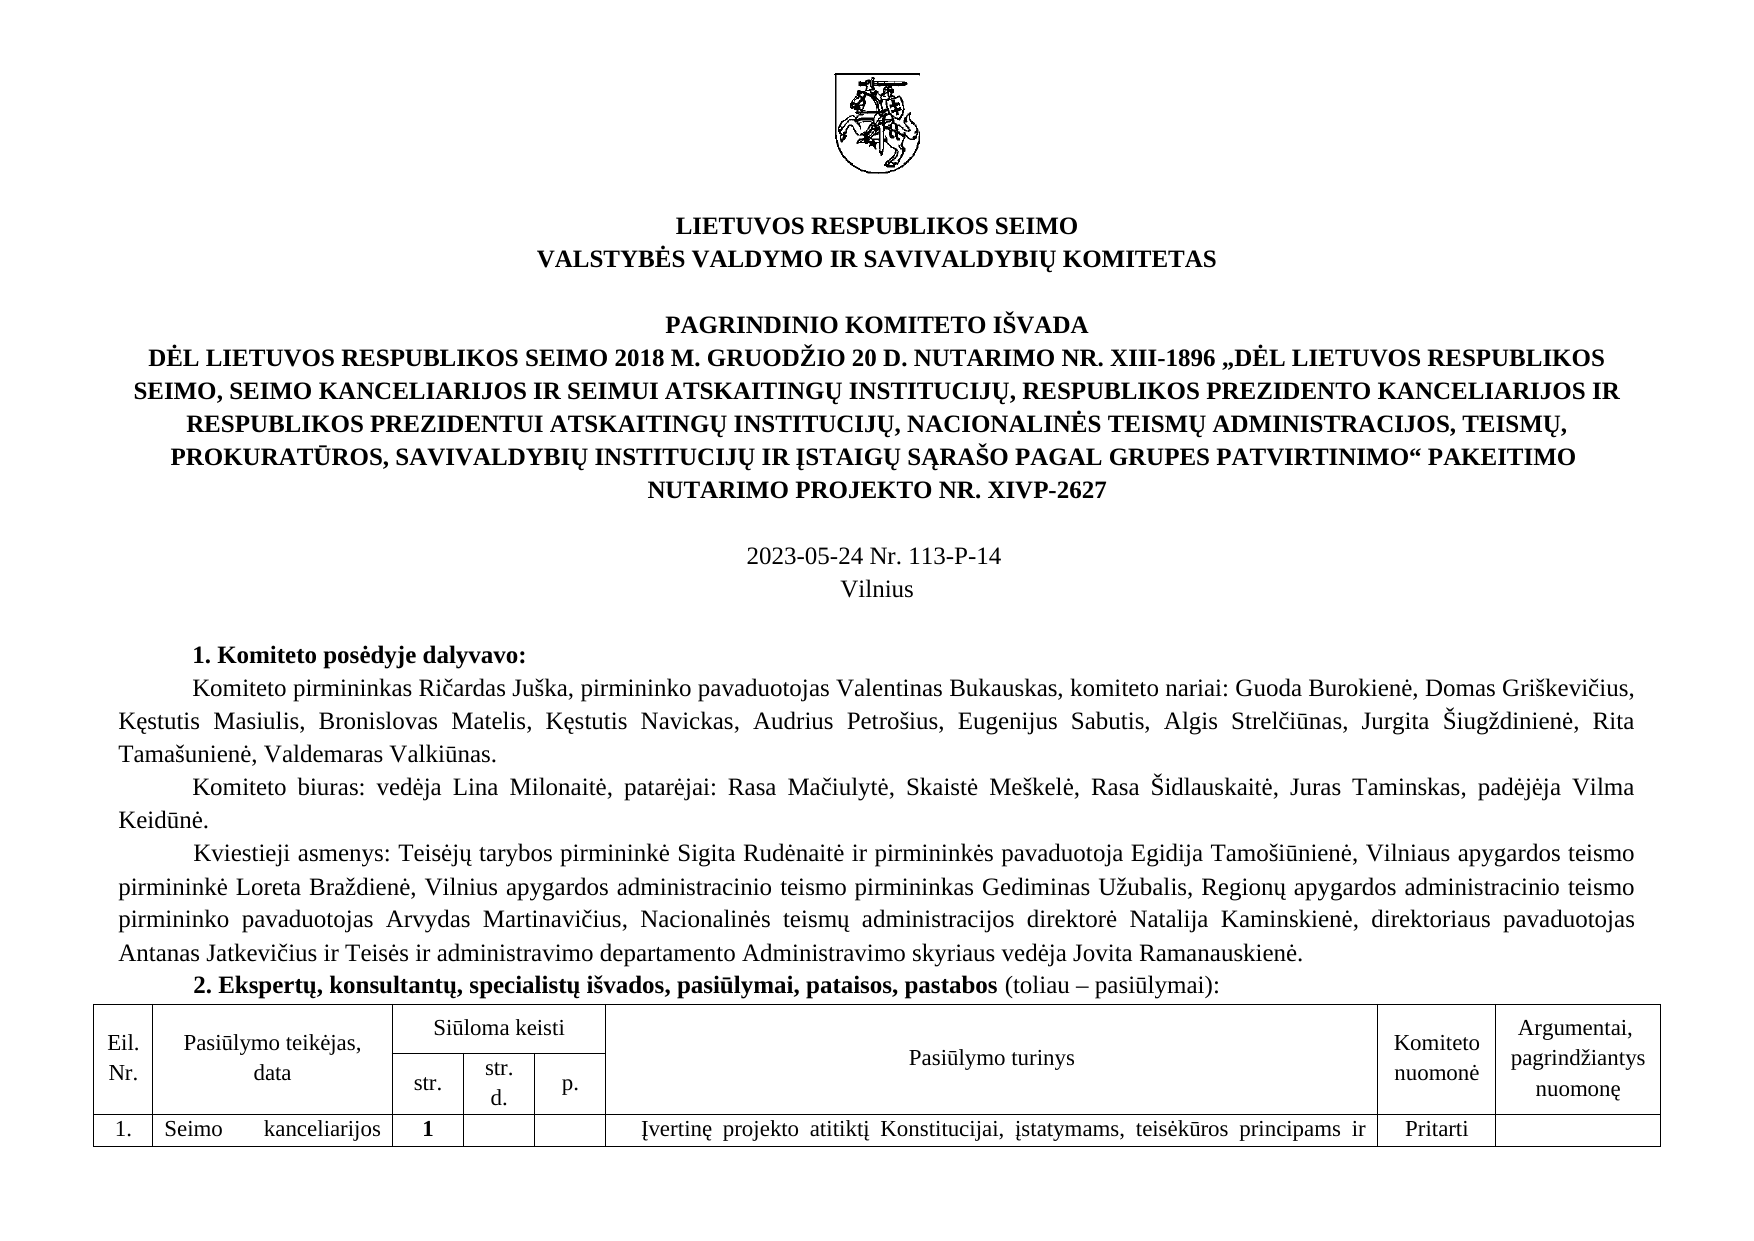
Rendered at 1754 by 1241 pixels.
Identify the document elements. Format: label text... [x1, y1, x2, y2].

text 1. Komiteto posėdyje dalyvavo: [118, 640, 1636, 669]
table_header Pasiūlymo teikėjas, data [153, 1005, 392, 1114]
table_cell Pritarti [1378, 1115, 1495, 1146]
text Kviestieji asmenys: Teisėjų tarybos pirmininkė Sigita Rudėnaitė ir pirmininkės pavaduotoja Egidija Tamošiūnienė, Vilniaus apygardos teismo pirmininkė Loreta Braždienė, Vilnius apygardos administracinio teismo pirmininkas Gediminas Užubalis, Regionų apygardos administracinio teismo pirmininko pavaduotojas Arvydas Martinavičius, Nacionalinės teismų administracijos direktorė Natalija Kaminskienė, direktoriaus pavaduotojas Antanas Jatkevičius ir Teisės ir administravimo departamento Administravimo skyriaus vedėja Jovita Ramanauskienė. [118, 838, 1636, 966]
text Komiteto biuras: vedėja Lina Milonaitė, patarėjai: Rasa Mačiulytė, Skaistė Meškelė, Rasa Šidlauskaitė, Juras Taminskas, padėjėja Vilma Keidūnė. [118, 772, 1636, 834]
table_cell 1. [94, 1115, 152, 1146]
table_cell p. [535, 1054, 605, 1114]
text Komiteto pirmininkas Ričardas Juška, pirmininko pavaduotojas Valentinas Bukauskas, komiteto nariai: Guoda Burokienė, Domas Griškevičius, Kęstutis Masiulis, Bronislovas Matelis, Kęstutis Navickas, Audrius Petrošius, Eugenijus Sabutis, Algis Strelčiūnas, Jurgita Šiugždinienė, Rita Tamašunienė, Valdemaras Valkiūnas. [118, 673, 1636, 768]
table_header Komiteto nuomonė [1378, 1005, 1495, 1114]
table_cell str. d. [464, 1054, 534, 1114]
subtitle DĖL LIETUVOS RESPUBLIKOS SEIMO 2018 M. GRUODŽIO 20 D. NUTARIMO NR. XIII-1896 „DĖL LIETUVOS RESPUBLIKOS SEIMO, SEIMO KANCELIARIJOS IR SEIMUI ATSKAITINGŲ INSTITUCIJŲ, RESPUBLIKOS PREZIDENTO KANCELIARIJOS IR RESPUBLIKOS PREZIDENTUI ATSKAITINGŲ INSTITUCIJŲ, NACIONALINĖS TEISMŲ ADMINISTRACIJOS, TEISMŲ, PROKURATŪROS, SAVIVALDYBIŲ INSTITUCIJŲ IR ĮSTAIGŲ SĄRAŠO PAGAL GRUPES PATVIRTINIMO“ PAKEITIMO [118, 343, 1636, 471]
table_header Pasiūlymo turinys [606, 1005, 1377, 1114]
table_cell [464, 1115, 534, 1146]
text LIETUVOS RESPUBLIKOS SEIMO [118, 211, 1636, 240]
text VALSTYBĖS VALDYMO IR SAVIVALDYBIŲ KOMITETAS [118, 244, 1636, 273]
table_cell Įvertinę projekto atitiktį Konstitucijai, įstatymams, teisėkūros principams ir [606, 1115, 1377, 1146]
subtitle PAGRINDINIO KOMITETO IŠVADA [118, 310, 1636, 339]
text 2023-05-24 Nr. 113-P-14 [118, 541, 1636, 570]
table_header Argumentai, pagrindžiantys nuomonę [1496, 1005, 1660, 1114]
table_cell [1496, 1115, 1660, 1146]
table_cell 1 [393, 1115, 463, 1146]
text Vilnius [118, 574, 1636, 603]
table_cell [535, 1115, 605, 1146]
table_cell Seimo kanceliarijos [153, 1115, 392, 1146]
table_cell str. [393, 1054, 463, 1114]
subtitle nutarimo projekto Nr. XIVP-2627 [118, 475, 1636, 504]
table_header Eil. Nr. [94, 1005, 152, 1114]
subtitle 2. Ekspertų, konsultantų, specialistų išvados, pasiūlymai, pataisos, pastabos (toliau – pasiūlymai): [118, 971, 1636, 999]
table_header Siūloma keisti [393, 1005, 605, 1053]
